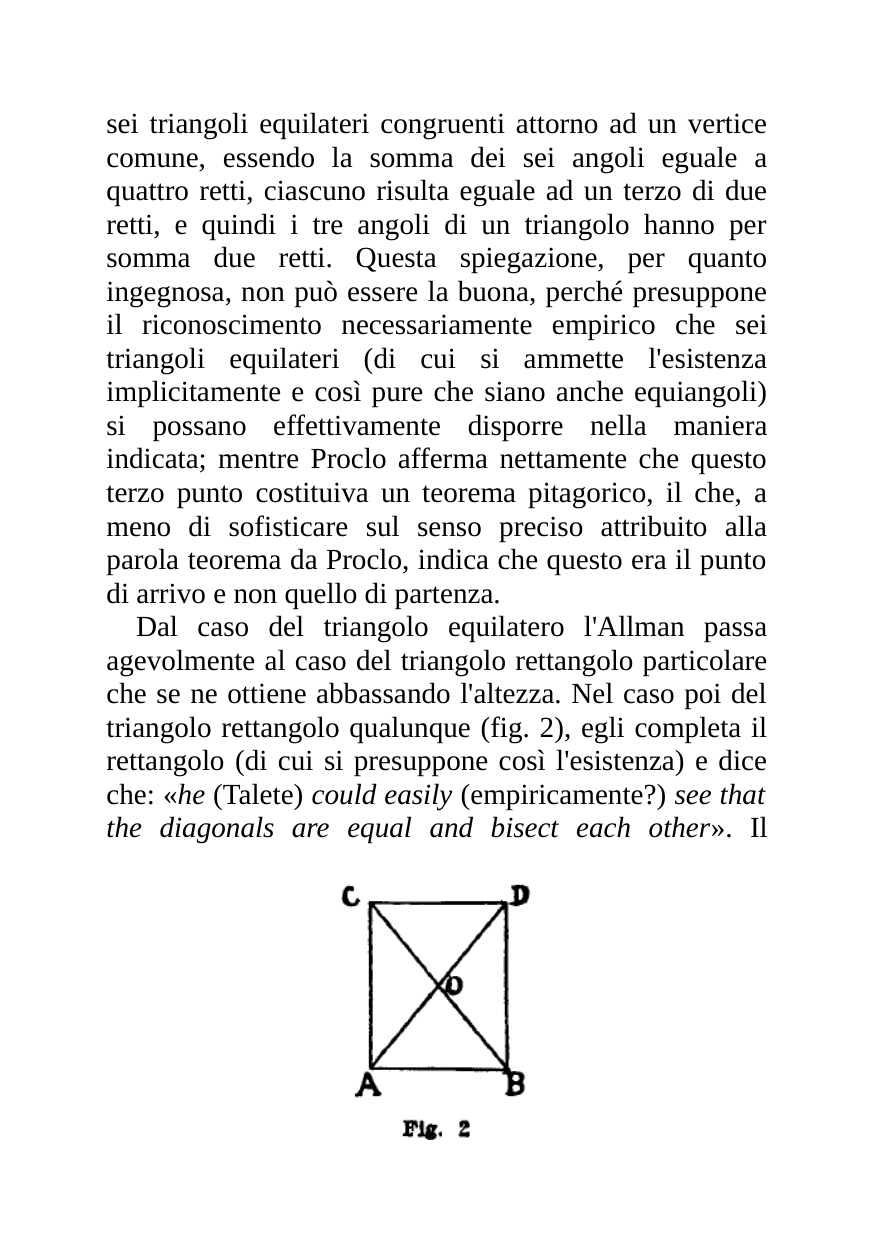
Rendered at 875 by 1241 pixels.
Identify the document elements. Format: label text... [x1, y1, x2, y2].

text sei triangoli equilateri congruenti attorno ad un vertice comune, essendo la somma dei sei angoli eguale a quattro retti, ciascuno risulta eguale ad un terzo di due retti, e quindi i tre angoli di un triangolo hanno per somma due retti. Questa spiegazione, per quanto ingegnosa, non può essere la buona, perché presuppone il riconoscimento necessariamente empirico che sei triangoli equilateri (di cui si ammette l'esistenza implicitamente e così pure che siano anche equiangoli) si possano effettivamente disporre nella maniera indicata; mentre Proclo afferma nettamente che questo terzo punto costituiva un teorema pitagorico, il che, a meno di sofisticare sul senso preciso attribuito alla parola teorema da Proclo, indica che questo era il punto di arrivo e non quello di partenza. [106, 106, 768, 609]
picture [330, 870, 544, 1150]
text Dal caso del triangolo equilatero l'Allman passa agevolmente al caso del triangolo rettangolo particolare che se ne ottiene abbassando l'altezza. Nel caso poi del triangolo rettangolo qualunque (fig. 2), egli completa il rettangolo (di cui si presuppone così l'esistenza) e dice che: «he (Talete) could easily (empiricamente?) see that the diagonals are equal and bisect each other». Il [106, 609, 768, 844]
